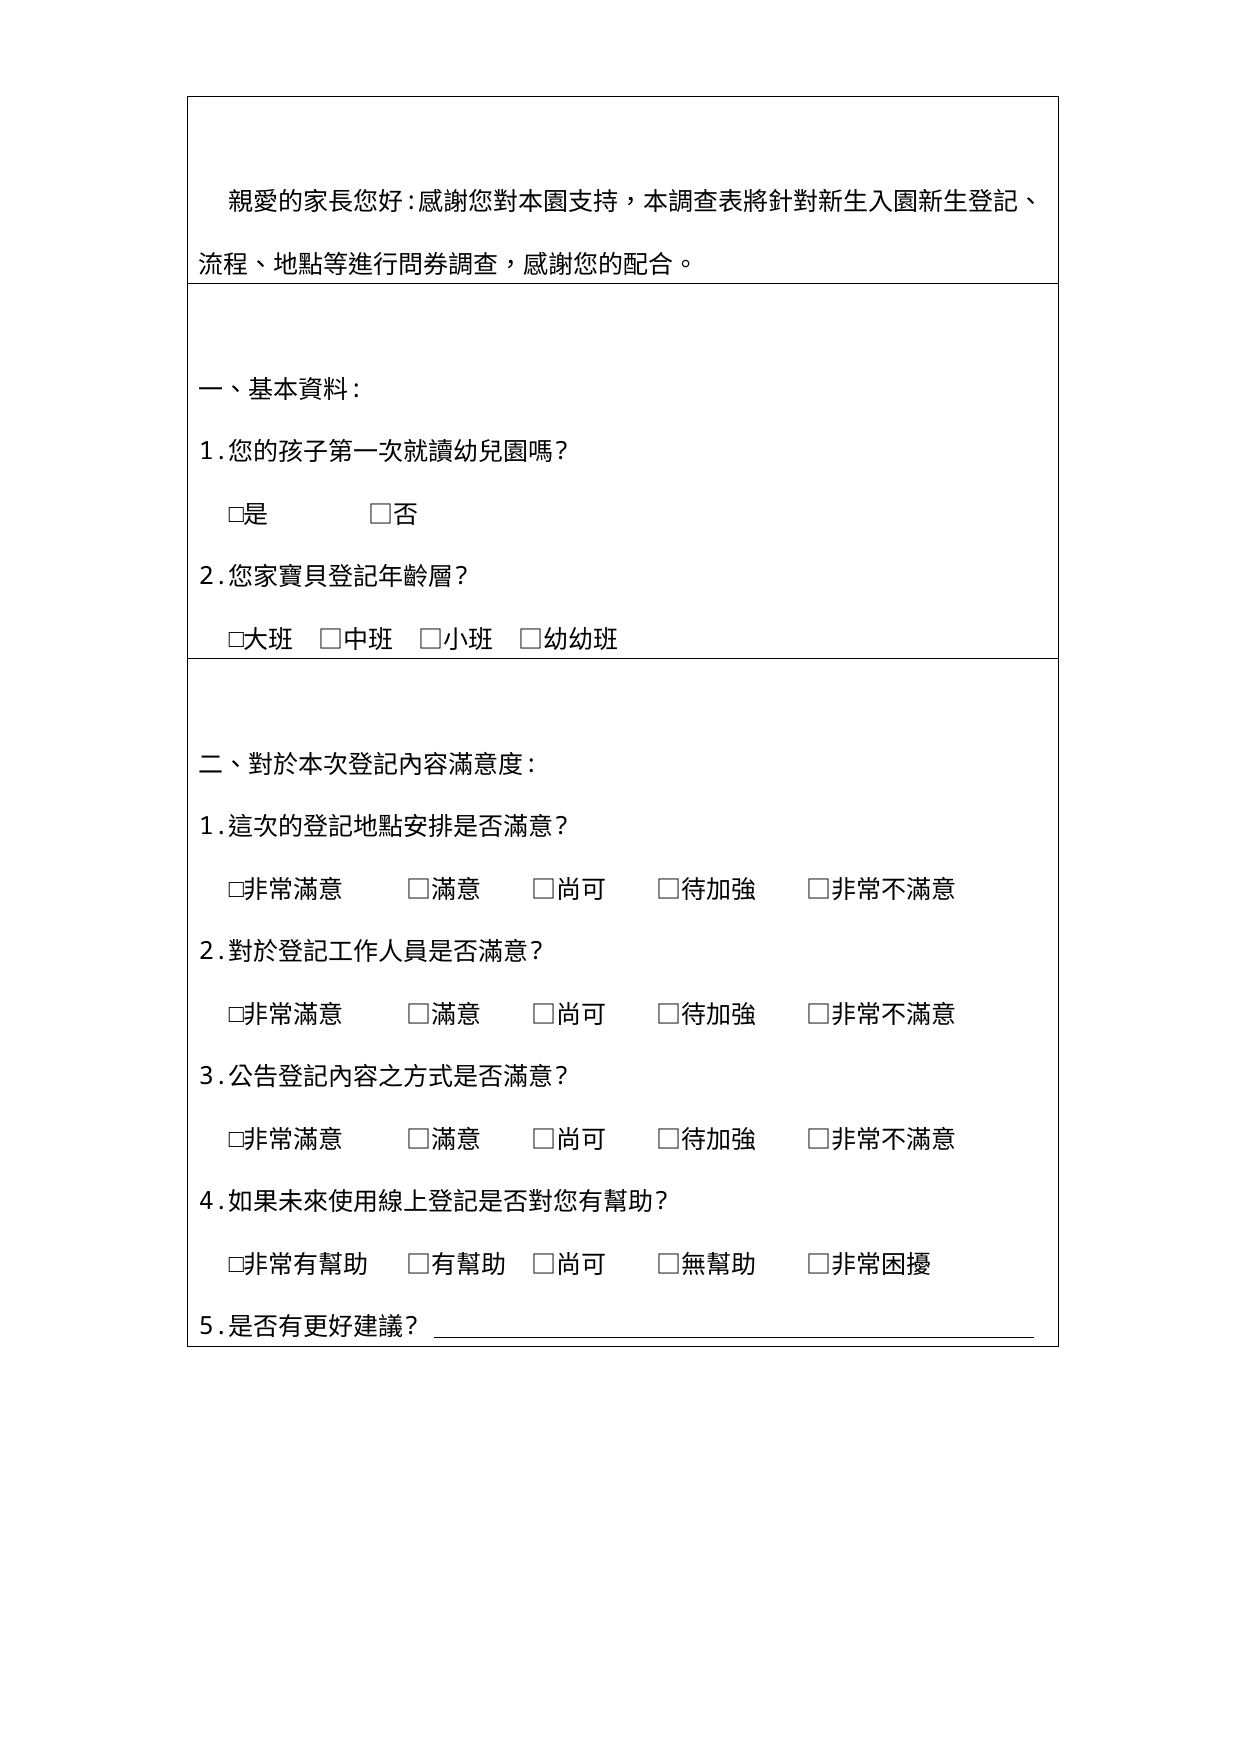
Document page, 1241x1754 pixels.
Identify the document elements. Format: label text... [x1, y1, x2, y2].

table_cell 一、基本資料: 1.您的孩子第一次就讀幼兒園嗎? □是 □否 2.您家寶貝登記年齡層? □大班 □中班 □小班 □幼幼班 [188, 284, 1058, 658]
table_header 親愛的家長您好:感謝您對本園支持，本調查表將針對新生入園新生登記、流程、地點等進行問券調查，感謝您的配合。 [188, 97, 1058, 283]
table_cell 二、對於本次登記內容滿意度: 1.這次的登記地點安排是否滿意? □非常滿意 □滿意 □尚可 □待加強 □非常不滿意 2.對於登記工作人員是否滿意? □非常滿意 □滿意 □尚可 □待加強 □非常不滿意 3.公告登記內容之方式是否滿意? □非常滿意 □滿意 □尚可 □待加強 □非常不滿意 4.如果未來使用線上登記是否對您有幫助? □非常有幫助 □有幫助 □尚可 □無幫助 □非常困擾 5.是否有更好建議? [188, 659, 1058, 1346]
